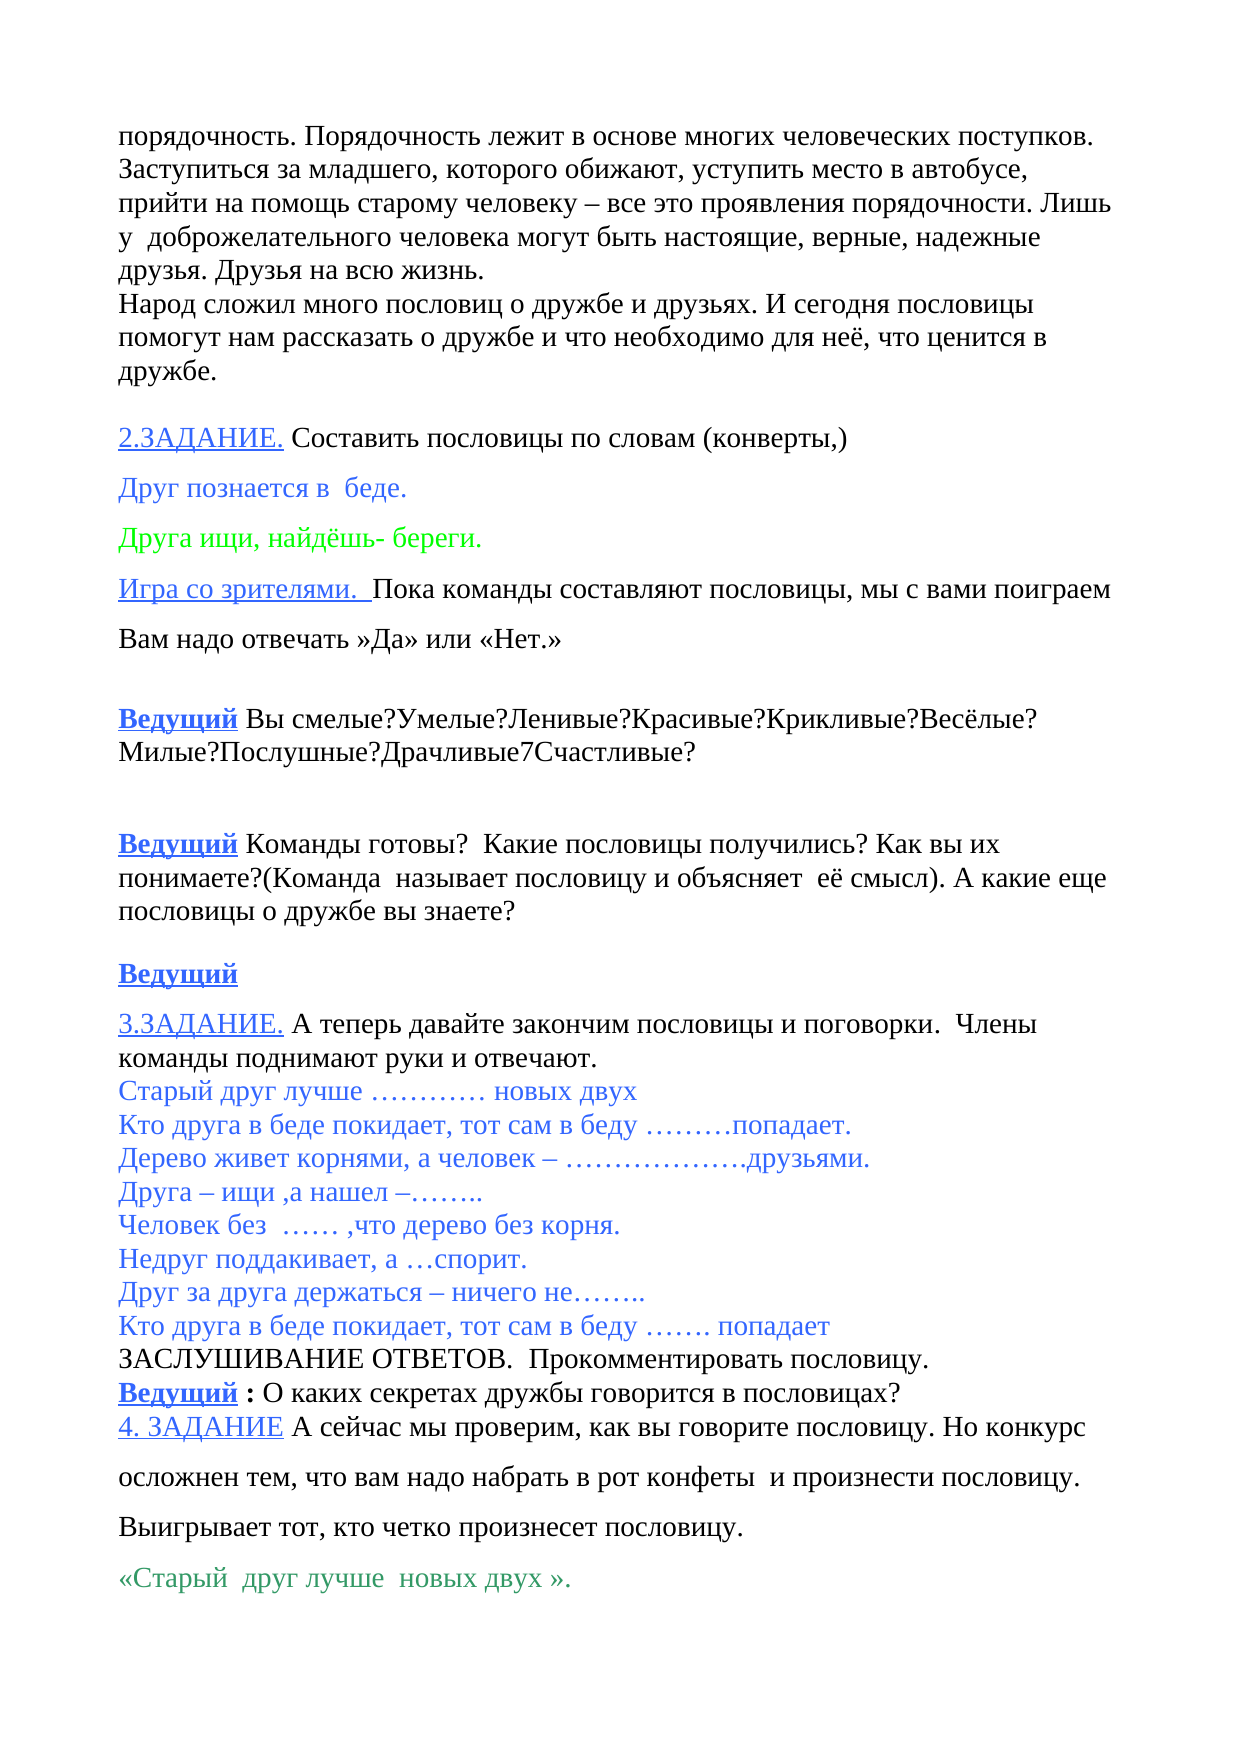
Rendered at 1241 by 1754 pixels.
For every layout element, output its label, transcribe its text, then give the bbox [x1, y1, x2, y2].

text Друг за друга держаться – ничего не…….. [118, 1274, 1122, 1308]
text Друг познается в беде. [118, 470, 1122, 504]
text Ведущий : О каких секретах дружбы говорится в пословицах? [118, 1375, 1122, 1409]
text Ведущий Вы смелые?Умелые?Ленивые?Красивые?Крикливые?Весёлые?Милые?Послушные?Драчливые7Счастливые? [118, 701, 1122, 768]
text Народ сложил много пословиц о дружбе и друзьях. И сегодня пословицы помогут нам рассказать о дружбе и что необходимо для неё, что ценится в дружбе. [118, 286, 1122, 386]
text Человек без …… ,что дерево без корня. [118, 1207, 1122, 1241]
text Дерево живет корнями, а человек – ……………….друзьями. [118, 1140, 1122, 1174]
text Старый друг лучше ………… новых двух [118, 1073, 1122, 1107]
text Игра со зрителями. Пока команды составляют пословицы, мы с вами поиграем Вам надо отвечать »Да» или «Нет.» [118, 571, 1122, 655]
text Недруг поддакивает, а …спорит. [118, 1241, 1122, 1274]
text Друга – ищи ,а нашел –…….. [118, 1174, 1122, 1207]
text 4. ЗАДАНИЕ А сейчас мы проверим, как вы говорите пословицу. Но конкурс осложнен тем, что вам надо набрать в рот конфеты и произнести пословицу. Выигрывает тот, кто четко произнесет пословицу. [118, 1409, 1122, 1543]
text Ведущий [118, 956, 1122, 989]
text Ведущий Команды готовы? Какие пословицы получились? Как вы их понимаете?(Команда называет пословицу и объясняет её смысл). А какие еще пословицы о дружбе вы знаете? [118, 826, 1122, 927]
text порядочность. Порядочность лежит в основе многих человеческих поступков. Заступиться за младшего, которого обижают, уступить место в автобусе, прийти на помощь старому человеку – все это проявления порядочности. Лишь у доброжелательного человека могут быть настоящие, верные, надежные друзья. Друзья на всю жизнь. [118, 118, 1122, 286]
text 3.ЗАДАНИЕ. А теперь давайте закончим пословицы и поговорки. Члены команды поднимают руки и отвечают. [118, 1006, 1122, 1073]
text Кто друга в беде покидает, тот сам в беду ……. попадает [118, 1308, 1122, 1342]
text «Старый друг лучше новых двух ». [118, 1560, 1122, 1593]
text Друга ищи, найдёшь- береги. [118, 521, 1122, 554]
text Заслушивание ответов. Прокомментировать пословицу. [118, 1342, 1122, 1375]
text 2.ЗАДАНИЕ. Составить пословицы по словам (конверты,) [118, 420, 1122, 453]
text Кто друга в беде покидает, тот сам в беду ………попадает. [118, 1107, 1122, 1140]
